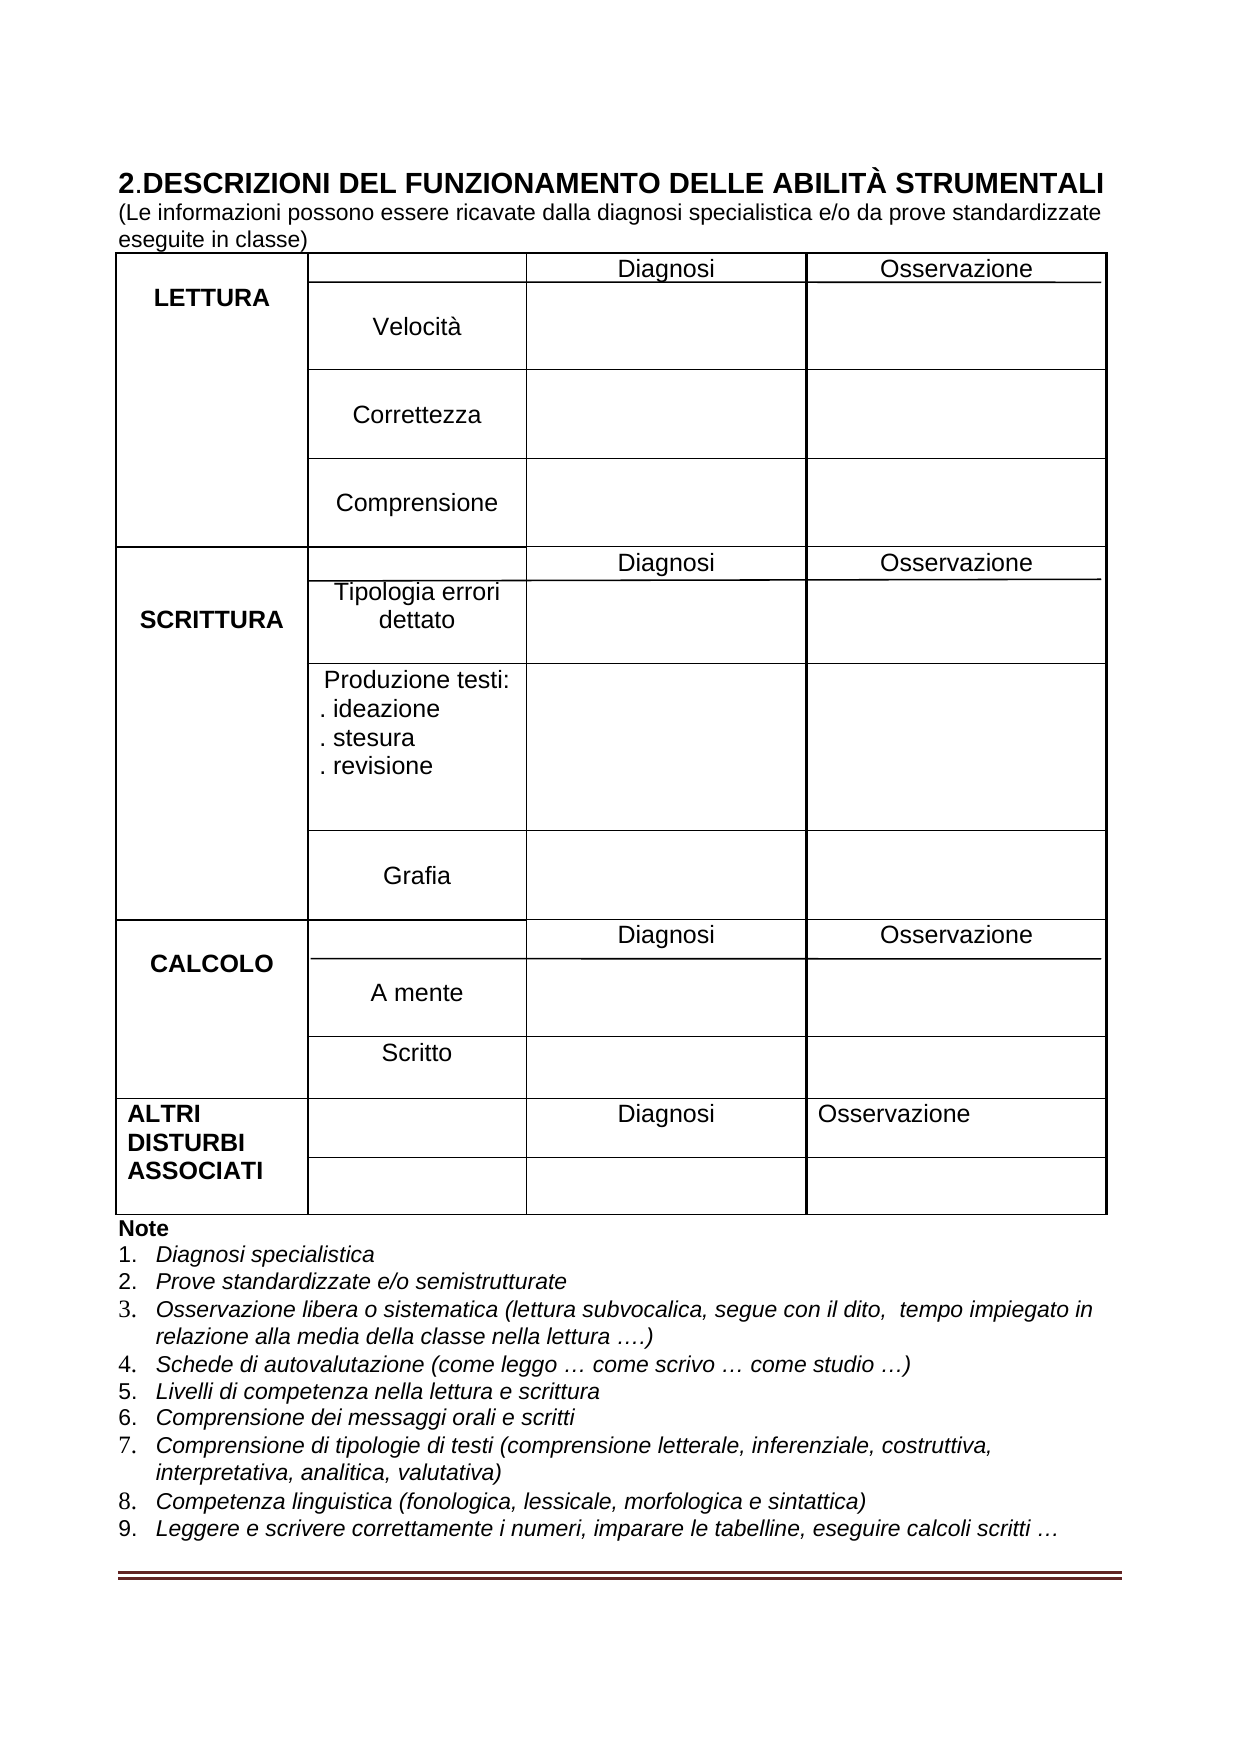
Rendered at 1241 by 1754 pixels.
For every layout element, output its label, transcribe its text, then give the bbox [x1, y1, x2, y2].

text Note [118, 1215, 1122, 1241]
table_cell Osservazione [808, 547, 1105, 663]
table_header LETTURA [117, 254, 307, 546]
table_cell [808, 370, 1105, 457]
table_cell [808, 459, 1105, 546]
table_cell [527, 459, 805, 546]
table_cell Scritto [309, 1037, 526, 1098]
table_header Velocità [309, 283, 526, 369]
list Prove standardizzate e/o semistrutturate [118, 1268, 1122, 1294]
text 2.DESCRIZIONI DEL FUNZIONAMENTO DELLE ABILITÀ STRUMENTALI [118, 166, 1122, 199]
table_cell Tipologia errori dettato [309, 582, 526, 663]
table_header [527, 283, 805, 369]
list Competenza linguistica (fonologica, lessicale, morfologica e sintattica) [118, 1486, 1122, 1514]
table_cell [309, 1099, 526, 1157]
table_cell SCRITTURA [117, 548, 307, 918]
table_cell Diagnosi [527, 547, 805, 579]
table_cell [527, 1158, 805, 1214]
table_cell [527, 1037, 805, 1098]
list Diagnosi specialistica [118, 1241, 1122, 1268]
table_cell Correttezza [309, 370, 526, 457]
table_cell Produzione testi: . ideazione . stesura . revisione [309, 664, 526, 830]
table_cell Diagnosi [527, 1099, 805, 1157]
table_cell Osservazione [808, 1099, 1105, 1157]
list Comprensione dei messaggi orali e scritti [118, 1404, 1122, 1431]
table_cell [808, 1037, 1105, 1098]
table_cell [527, 960, 805, 1036]
table_header Osservazione [808, 254, 1105, 369]
table_cell CALCOLO [117, 921, 307, 1098]
table_cell [808, 831, 1105, 918]
list Osservazione libera o sistematica (lettura subvocalica, segue con il dito, tempo impiegato in relazione alla media della classe nella lettura ….) [118, 1294, 1122, 1349]
table_cell [808, 664, 1105, 830]
table_cell [309, 1158, 526, 1214]
table_cell ALTRI DISTURBI ASSOCIATI [117, 1099, 307, 1214]
list Leggere e scrivere correttamente i numeri, imparare le tabelline, eseguire calcoli scritti … [118, 1514, 1122, 1541]
table_cell [527, 370, 805, 457]
text (Le informazioni possono essere ricavate dalla diagnosi specialistica e/o da prove standardizzate eseguite in classe) [118, 199, 1122, 252]
table_cell Comprensione [309, 459, 526, 546]
list Comprensione di tipologie di testi (comprensione letterale, inferenziale, costruttiva, interpretativa, analitica, valutativa) [118, 1431, 1122, 1486]
list Schede di autovalutazione (come leggo … come scrivo … come studio …) [118, 1349, 1122, 1378]
list Livelli di competenza nella lettura e scrittura [118, 1378, 1122, 1404]
table_cell Grafia [309, 831, 526, 918]
table_cell [527, 581, 805, 663]
table_cell Diagnosi [527, 920, 805, 957]
table_cell A mente [309, 921, 526, 1036]
table_cell [527, 664, 805, 830]
table_header Diagnosi [527, 254, 805, 281]
table_cell [808, 1158, 1105, 1214]
table_cell [527, 831, 805, 918]
table_header [309, 254, 526, 281]
table_cell [309, 548, 526, 580]
table_cell Osservazione [808, 920, 1105, 1036]
